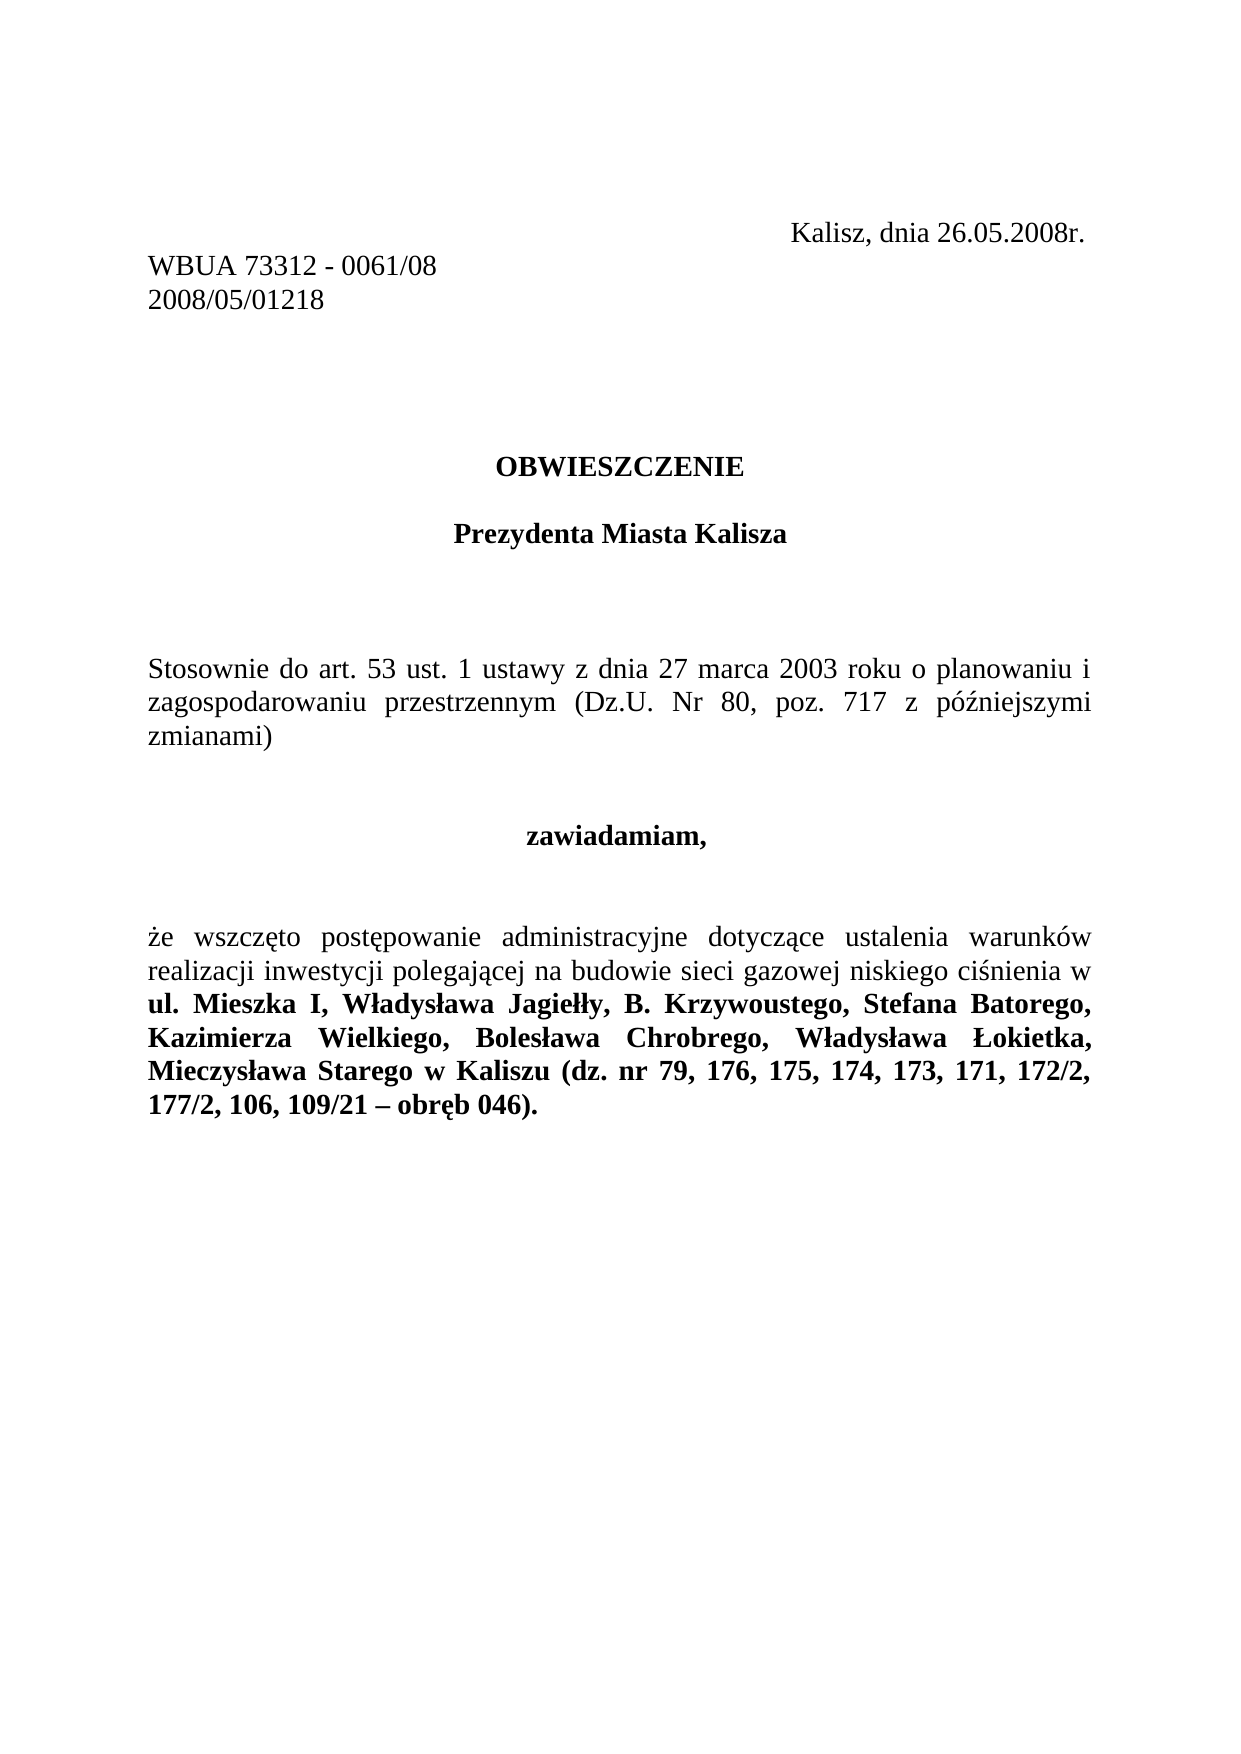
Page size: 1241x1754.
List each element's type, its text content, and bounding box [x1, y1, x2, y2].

text zawiadamiam, [148, 818, 1092, 852]
text Kalisz, dnia 26.05.2008r. [148, 215, 1092, 248]
text OBWIESZCZENIE [148, 449, 1092, 483]
text Stosownie do art. 53 ust. 1 ustawy z dnia 27 marca 2003 roku o planowaniu i zagospodarowaniu przestrzennym (Dz.U. Nr 80, poz. 717 z późniejszymi zmianami) [148, 651, 1092, 751]
text 2008/05/01218 [148, 282, 1092, 315]
text WBUA 73312 - 0061/08 [148, 248, 1092, 282]
text Prezydenta Miasta Kalisza [148, 517, 1092, 550]
text że wszczęto postępowanie administracyjne dotyczące ustalenia warunków realizacji inwestycji polegającej na budowie sieci gazowej niskiego ciśnienia w ul. Mieszka I, Władysława Jagiełły, B. Krzywoustego, Stefana Batorego, Kazimierza Wielkiego, Bolesława Chrobrego, Władysława Łokietka, Mieczysława Starego w Kaliszu (dz. nr 79, 176, 175, 174, 173, 171, 172/2, 177/2, 106, 109/21 – obręb 046). [148, 919, 1092, 1120]
